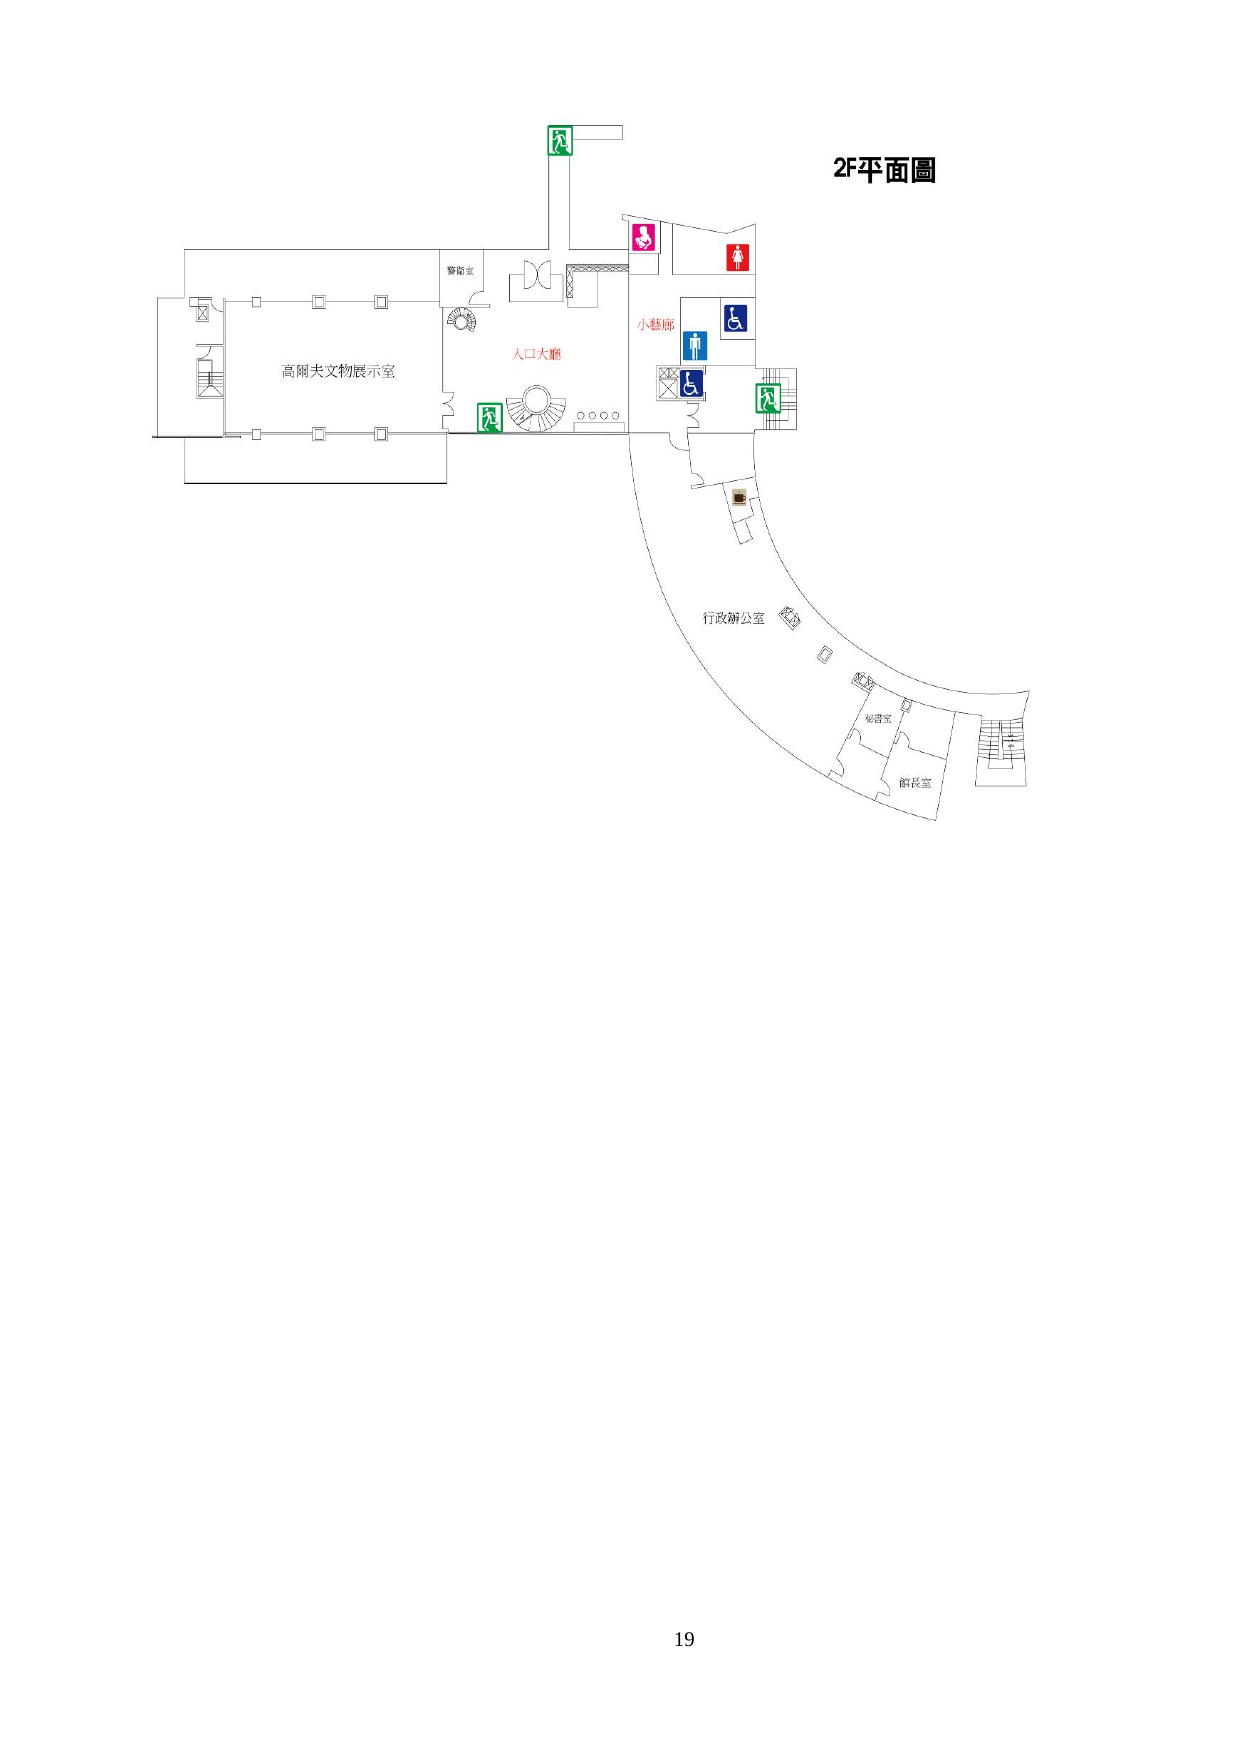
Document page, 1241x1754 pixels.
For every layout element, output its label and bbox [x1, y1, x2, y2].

picture [147, 118, 1043, 823]
